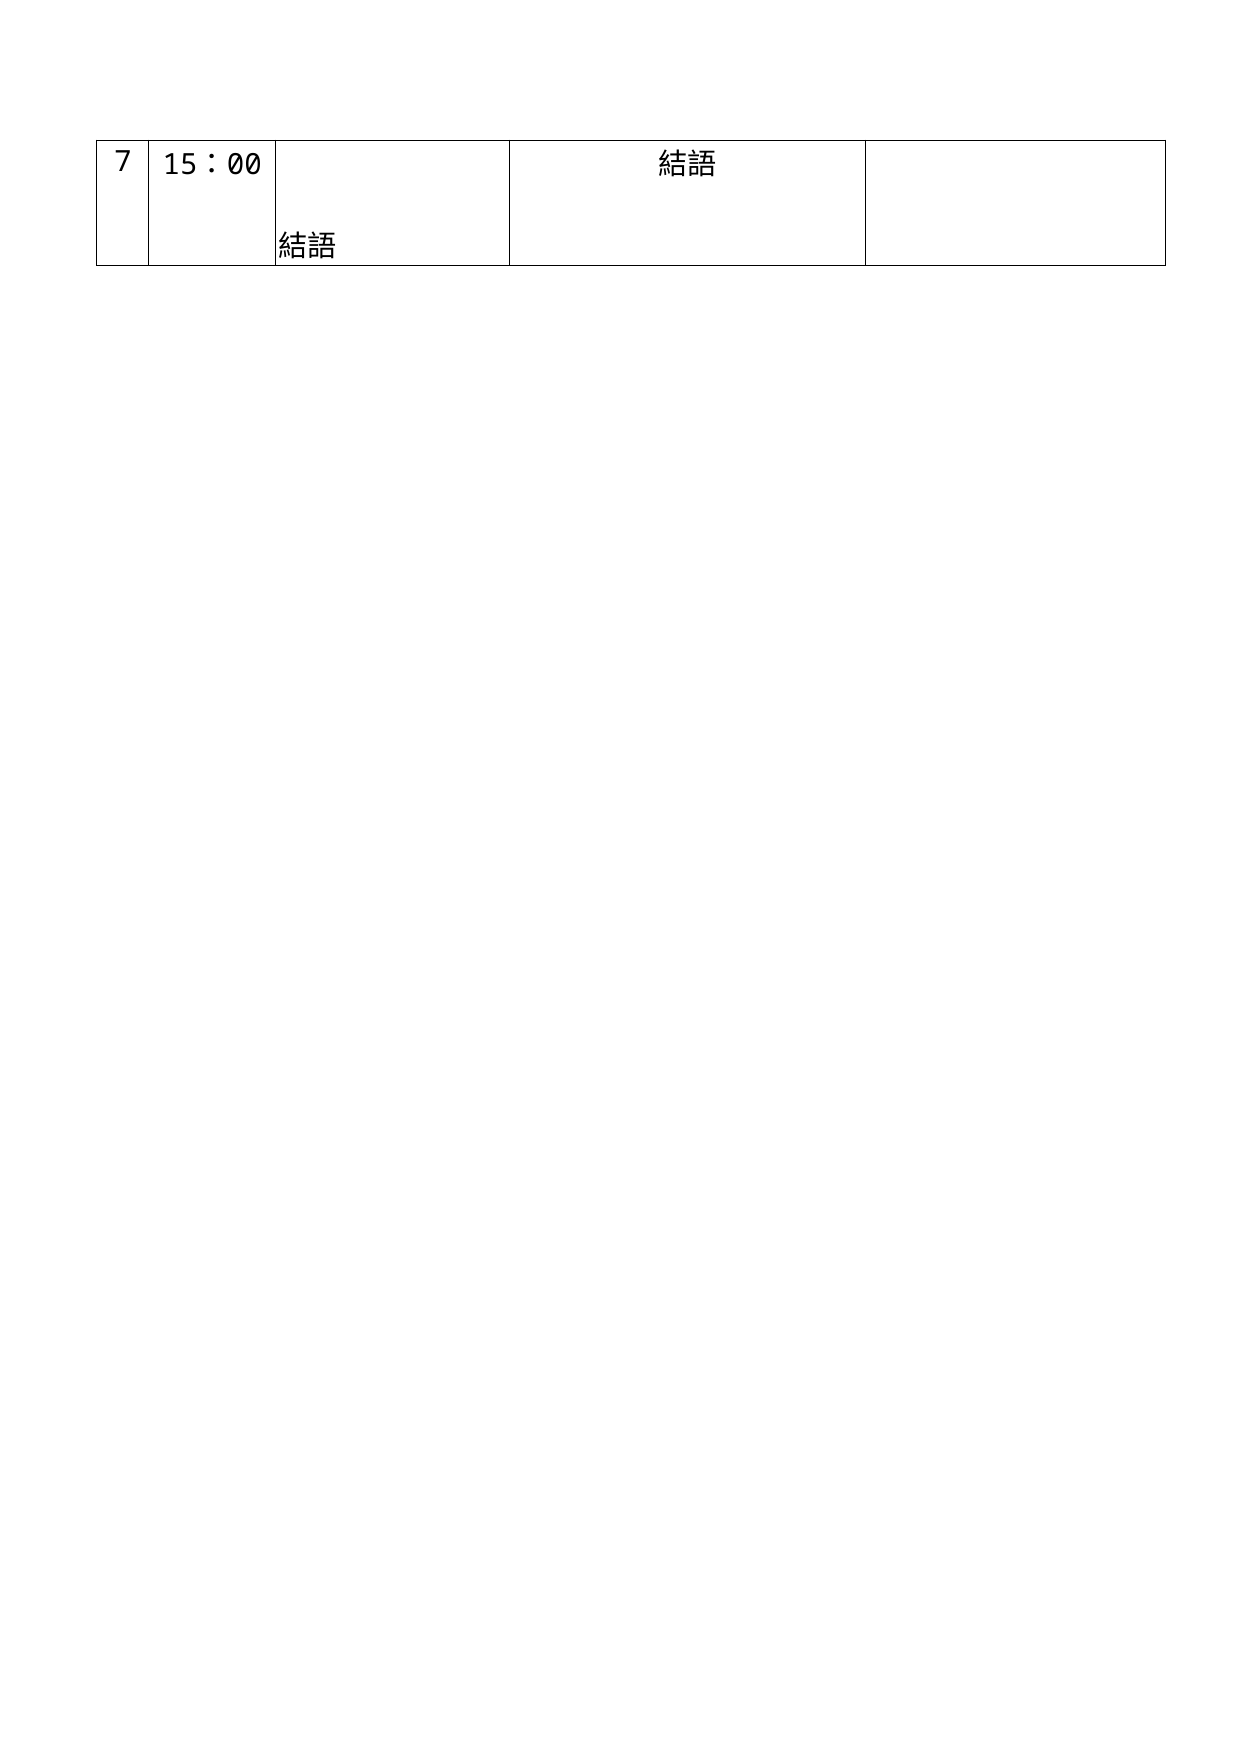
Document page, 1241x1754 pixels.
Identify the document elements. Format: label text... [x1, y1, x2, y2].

table_cell 結語 [276, 141, 509, 264]
table_cell 結語 [510, 141, 865, 264]
table_cell [866, 141, 1165, 264]
table_cell 15：00 [149, 141, 275, 264]
table_cell 7 [97, 141, 148, 264]
